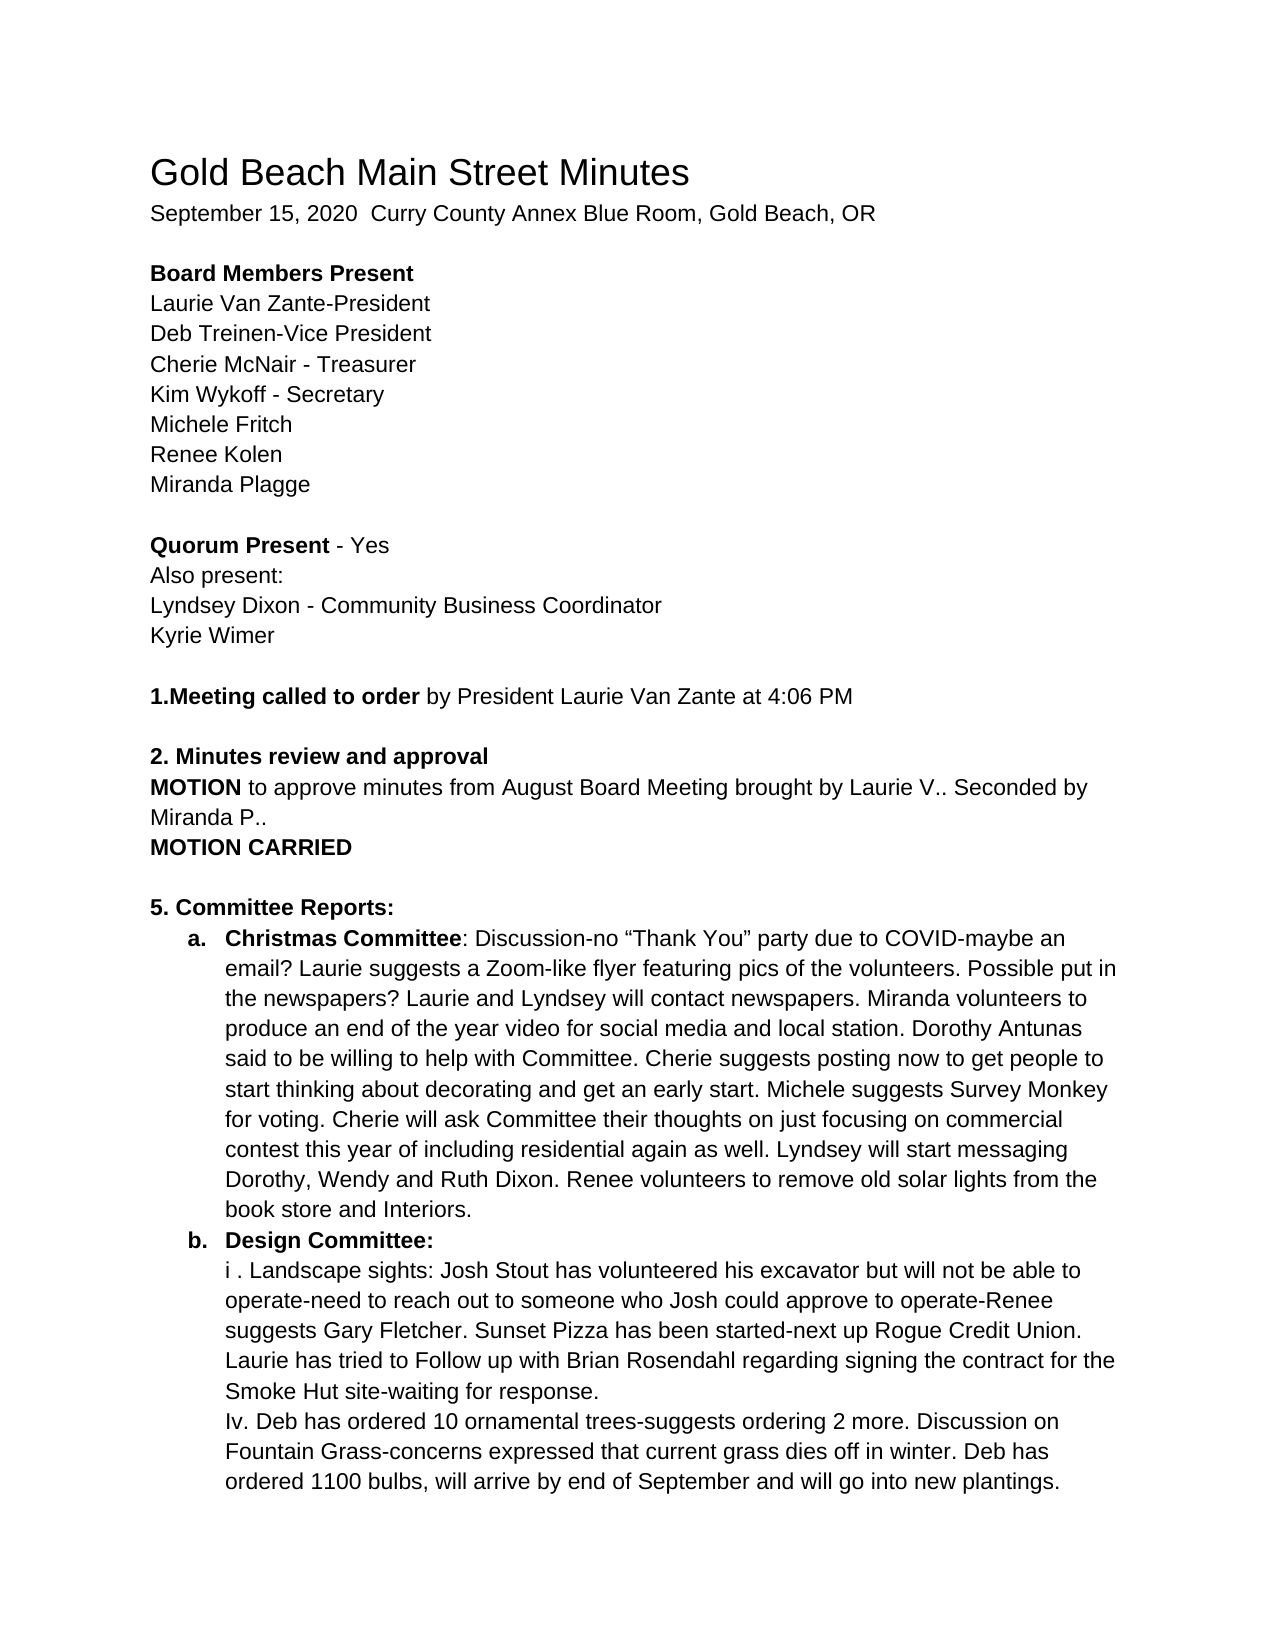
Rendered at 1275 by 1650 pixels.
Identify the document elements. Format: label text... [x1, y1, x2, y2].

list Design Committee: [187, 1227, 1125, 1253]
text Board Members Present [150, 260, 1125, 286]
text Laurie Van Zante-President [150, 290, 1125, 317]
text Michele Fritch [150, 411, 1125, 437]
text MOTION to approve minutes from August Board Meeting brought by Laurie V.. Seconded by Miranda P.. [150, 773, 1125, 830]
text Cherie McNair - Treasurer [150, 351, 1125, 377]
text Gold Beach Main Street Minutes [150, 150, 1125, 193]
text Renee Kolen [150, 441, 1125, 468]
text September 15, 2020 Curry County Annex Blue Room, Gold Beach, OR [150, 199, 1125, 226]
text 5. Committee Reports: [150, 894, 1125, 921]
text 1.Meeting called to order by President Laurie Van Zante at 4:06 PM [150, 683, 1125, 709]
text i . Landscape sights: Josh Stout has volunteered his excavator but will not be able to operate-need to reach out to someone who Josh could approve to operate-Renee suggests Gary Fletcher. Sunset Pizza has been started-next up Rogue Credit Union. Laurie has tried to Follow up with Brian Rosendahl regarding signing the contract for the Smoke Hut site-waiting for response. [225, 1257, 1125, 1404]
text Miranda Plagge [150, 471, 1125, 498]
text Kim Wykoff - Secretary [150, 381, 1125, 407]
text MOTION CARRIED [150, 834, 1125, 860]
text Lyndsey Dixon - Community Business Coordinator [150, 592, 1125, 619]
text Deb Treinen-Vice President [150, 320, 1125, 347]
list Christmas Committee: Discussion-no “Thank You” party due to COVID-maybe an email? Laurie suggests a Zoom-like flyer featuring pics of the volunteers. Possible put in the newspapers? Laurie and Lyndsey will contact newspapers. Miranda volunteers to produce an end of the year video for social media and local station. Dorothy Antunas said to be willing to help with Committee. Cherie suggests posting now to get people to start thinking about decorating and get an early start. Michele suggests Survey Monkey for voting. Cherie will ask Committee their thoughts on just focusing on commercial contest this year of including residential again as well. Lyndsey will start messaging Dorothy, Wendy and Ruth Dixon. Renee volunteers to remove old solar lights from the book store and Interiors. [187, 924, 1125, 1223]
text Iv. Deb has ordered 10 ornamental trees-suggests ordering 2 more. Discussion on Fountain Grass-concerns expressed that current grass dies off in winter. Deb has ordered 1100 bulbs, will arrive by end of September and will go into new plantings. [225, 1408, 1125, 1495]
text Quorum Present - Yes [150, 532, 1125, 558]
text Kyrie Wimer [150, 622, 1125, 649]
text Also present: [150, 562, 1125, 588]
text 2. Minutes review and approval [150, 743, 1125, 770]
